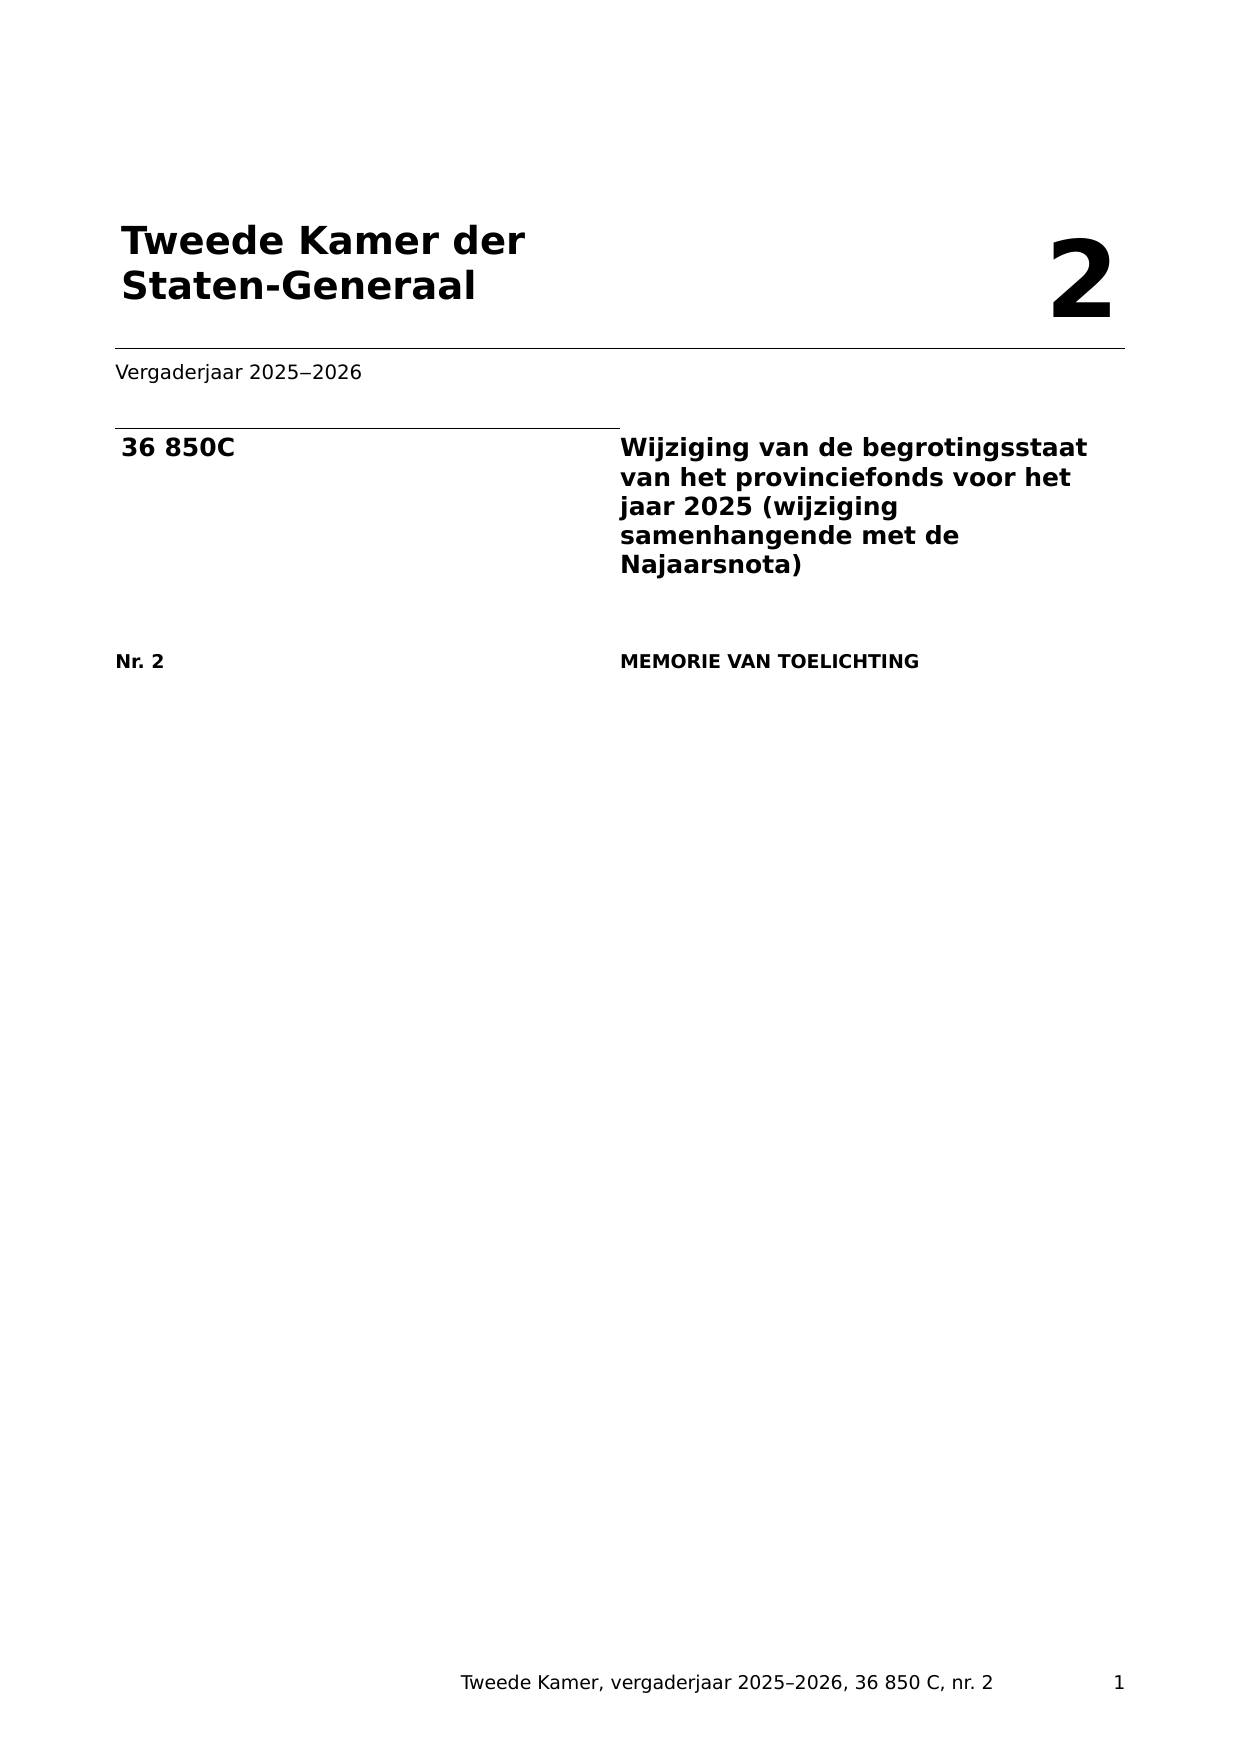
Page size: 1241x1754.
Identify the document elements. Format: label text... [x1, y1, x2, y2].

table_cell Vergaderjaar 2025‒2026 [115, 349, 1125, 384]
table_header 2 [620, 213, 1125, 348]
table_header MEMORIE VAN TOELICHTING [620, 651, 1125, 695]
table_header Wijziging van de begrotingsstaat van het provinciefonds voor het jaar 2025 (wijziging samenhangende met de Najaarsnota) [620, 428, 1125, 585]
table_header Tweede Kamer der Staten-Generaal [115, 213, 620, 348]
table_header Nr. 2 [115, 651, 620, 695]
table_header 36 850C [115, 429, 620, 585]
